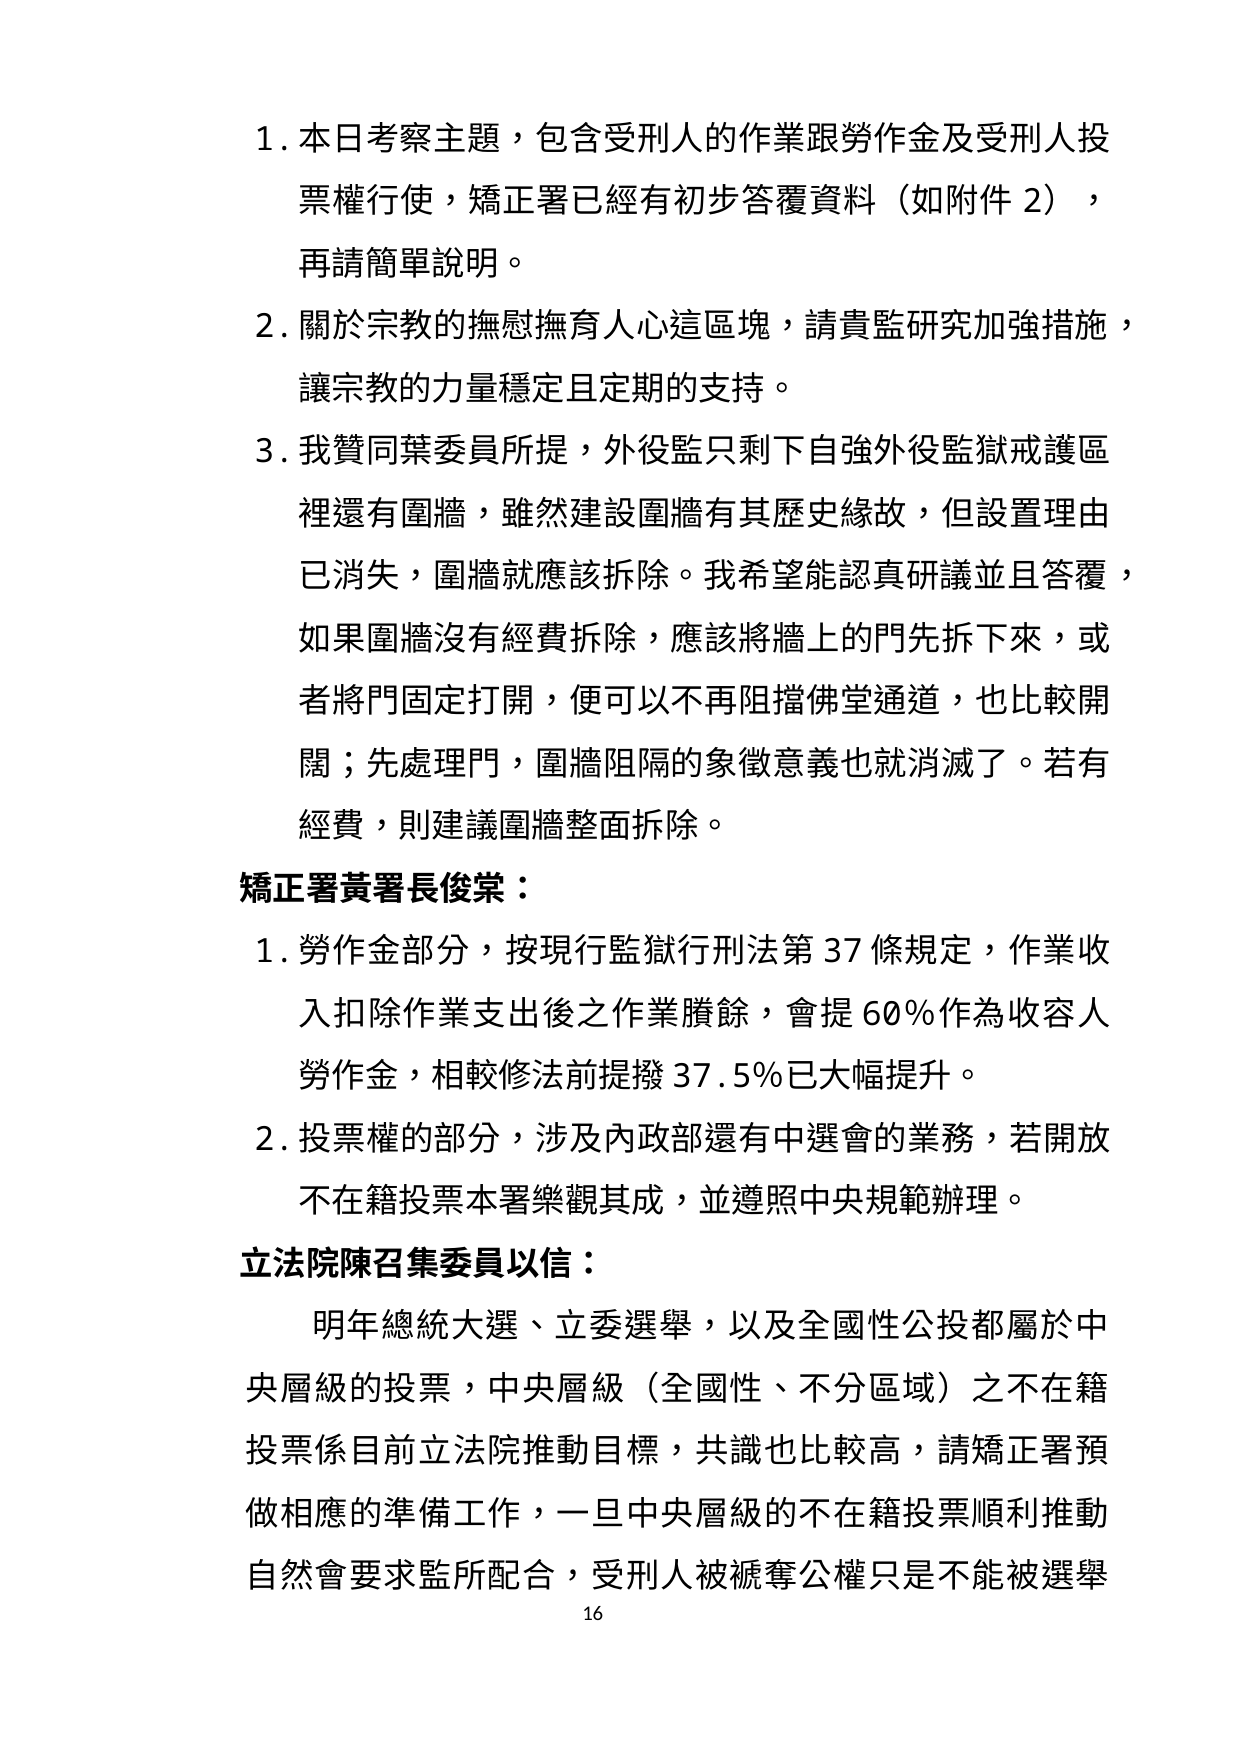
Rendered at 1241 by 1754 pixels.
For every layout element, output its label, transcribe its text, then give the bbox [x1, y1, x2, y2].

list 投票權的部分，涉及內政部還有中選會的業務，若開放不在籍投票本署樂觀其成，並遵照中央規範辦理。 [254, 1094, 1110, 1219]
list 我贊同葉委員所提，外役監只剩下自強外役監獄戒護區裡還有圍牆，雖然建設圍牆有其歷史緣故，但設置理由已消失，圍牆就應該拆除。我希望能認真研議並且答覆，如果圍牆沒有經費拆除，應該將牆上的門先拆下來，或者將門固定打開，便可以不再阻擋佛堂通道，也比較開闊；先處理門，圍牆阻隔的象徵意義也就消滅了。若有經費，則建議圍牆整面拆除。 [254, 407, 1110, 844]
list 關於宗教的撫慰撫育人心這區塊，請貴監研究加強措施，讓宗教的力量穩定且定期的支持。 [254, 282, 1110, 407]
list 勞作金部分，按現行監獄行刑法第37條規定，作業收入扣除作業支出後之作業賸餘，會提60％作為收容人勞作金，相較修法前提撥37.5％已大幅提升。 [254, 907, 1110, 1094]
text 立法院陳召集委員以信： [165, 1219, 1110, 1282]
text 明年總統大選、立委選舉，以及全國性公投都屬於中央層級的投票，中央層級（全國性、不分區域）之不在籍投票係目前立法院推動目標，共識也比較高，請矯正署預做相應的準備工作，一旦中央層級的不在籍投票順利推動，自然會要求監所配合，受刑人被褫奪公權只是不能被選舉、不能當候選人，還是具備投票權。至於地方選舉的不在籍投票相對比較困難。 [245, 1282, 1110, 1594]
text 矯正署黃署長俊棠： [165, 844, 1110, 907]
list 本日考察主題，包含受刑人的作業跟勞作金及受刑人投票權行使，矯正署已經有初步答覆資料（如附件2），再請簡單說明。 [254, 94, 1110, 282]
